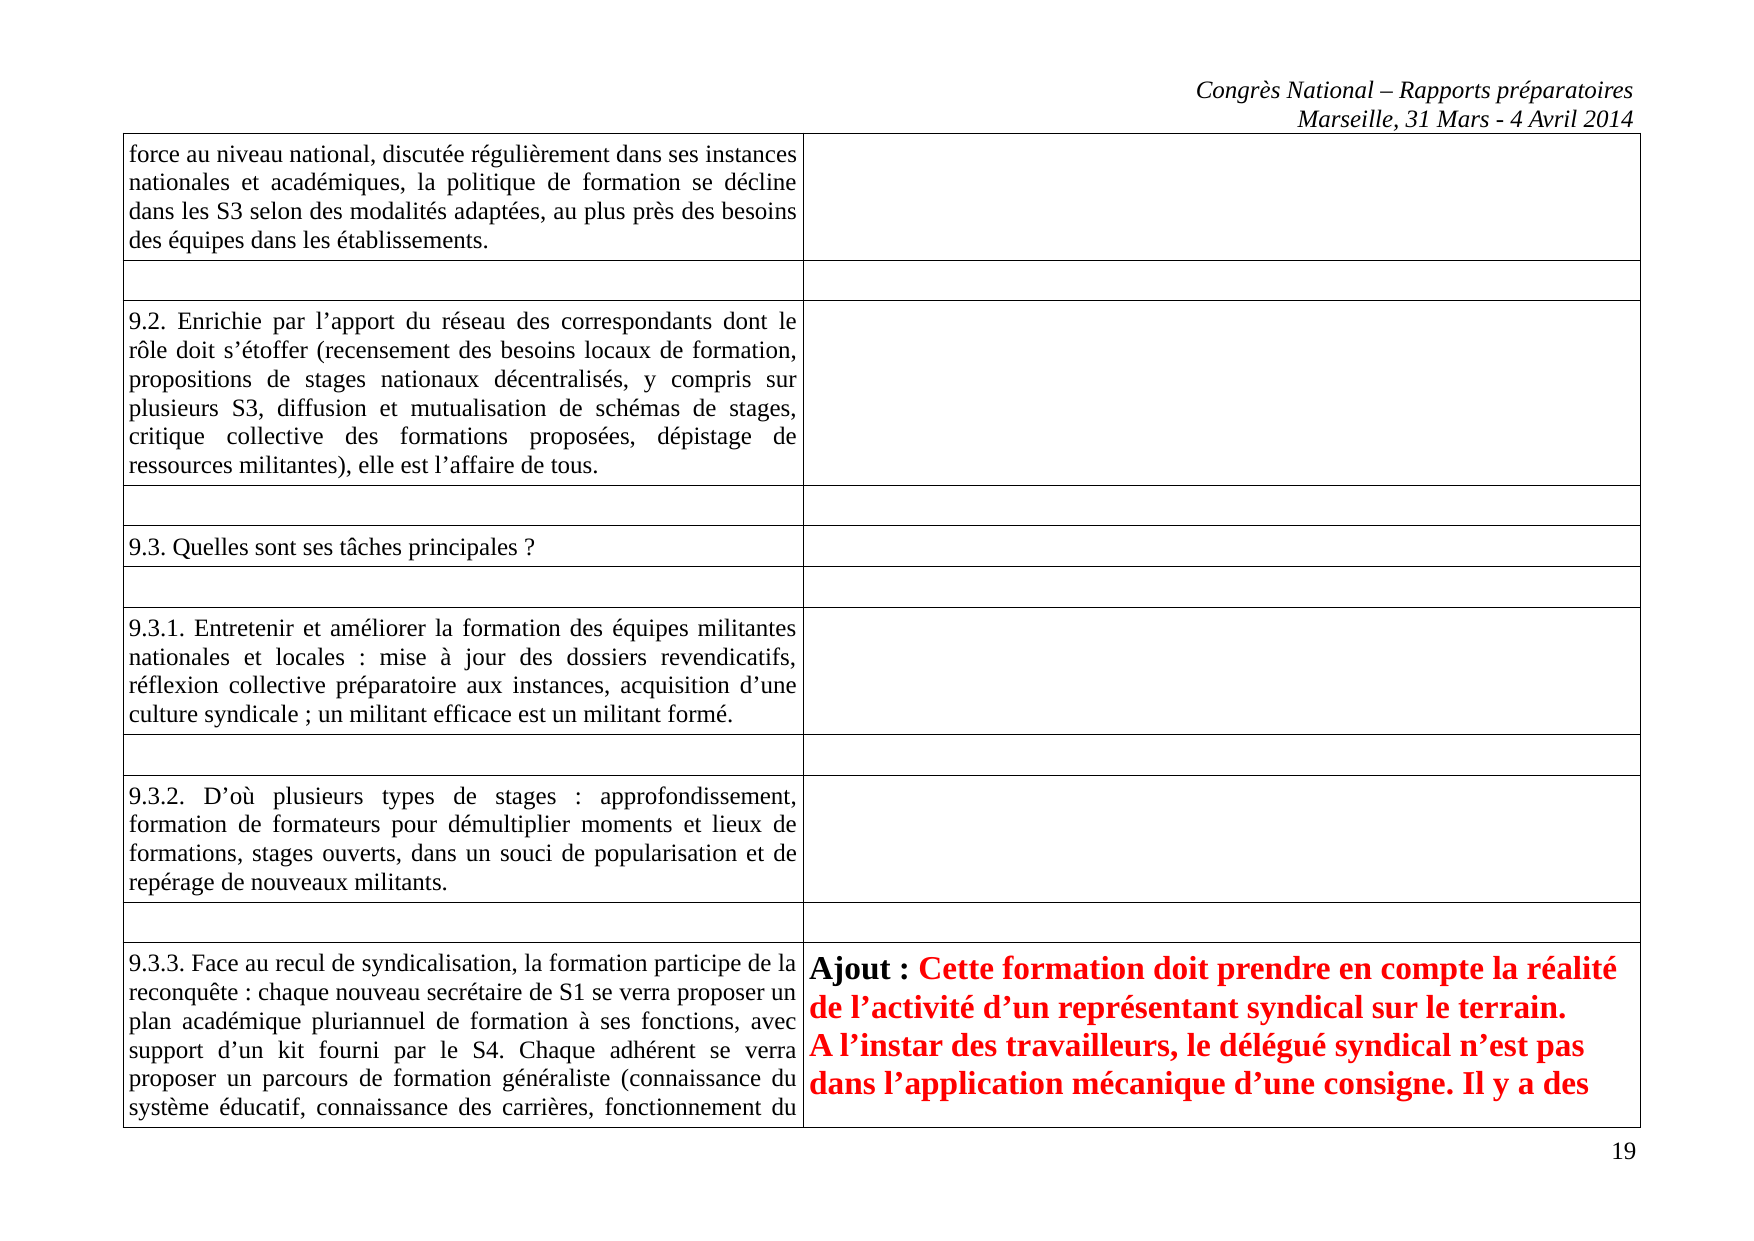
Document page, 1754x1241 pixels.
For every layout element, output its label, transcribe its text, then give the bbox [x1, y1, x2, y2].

table_cell Ajout : Cette formation doit prendre en compte la réalité de l’activité d’un représentant syndical sur le terrain. A l’instar des travailleurs, le délégué syndical n’est pas dans l’application mécanique d’une consigne. Il y a des [804, 943, 1640, 1127]
table_cell 9.3.2. D’où plusieurs types de stages : approfondissement, formation de formateurs pour démultiplier moments et lieux de formations, stages ouverts, dans un souci de popularisation et de repérage de nouveaux militants. [124, 776, 803, 902]
table_cell [124, 903, 803, 942]
table_cell [804, 301, 1640, 485]
table_cell [804, 567, 1640, 607]
table_cell [804, 776, 1640, 902]
table_cell [804, 526, 1640, 566]
table_cell 9.3.1. Entretenir et améliorer la formation des équipes militantes nationales et locales : mise à jour des dossiers revendicatifs, réflexion collective préparatoire aux instances, acquisition d’une culture syndicale ; un militant efficace est un militant formé. [124, 608, 803, 734]
table_cell [124, 261, 803, 300]
table_cell [804, 261, 1640, 300]
table_cell [124, 567, 803, 607]
table_cell 9.3.3. Face au recul de syndicalisation, la formation participe de la reconquête : chaque nouveau secrétaire de S1 se verra proposer un plan académique pluriannuel de formation à ses fonctions, avec support d’un kit fourni par le S4. Chaque adhérent se verra proposer un parcours de formation généraliste (connaissance du système éducatif, connaissance des carrières, fonctionnement du [124, 943, 803, 1127]
table_cell [804, 735, 1640, 774]
table_cell [804, 486, 1640, 525]
table_cell [804, 903, 1640, 942]
table_cell 9.2. Enrichie par l’apport du réseau des correspondants dont le rôle doit s’étoffer (recensement des besoins locaux de formation, propositions de stages nationaux décentralisés, y compris sur plusieurs S3, diffusion et mutualisation de schémas de stages, critique collective des formations proposées, dépistage de ressources militantes), elle est l’affaire de tous. [124, 301, 803, 485]
table_cell [124, 486, 803, 525]
table_cell 9.3. Quelles sont ses tâches principales ? [124, 526, 803, 566]
table_cell [804, 608, 1640, 734]
table_cell [124, 735, 803, 774]
table_cell force au niveau national, discutée régulièrement dans ses instances nationales et académiques, la politique de formation se décline dans les S3 selon des modalités adaptées, au plus près des besoins des équipes dans les établissements. [124, 134, 803, 259]
table_cell [804, 134, 1640, 259]
